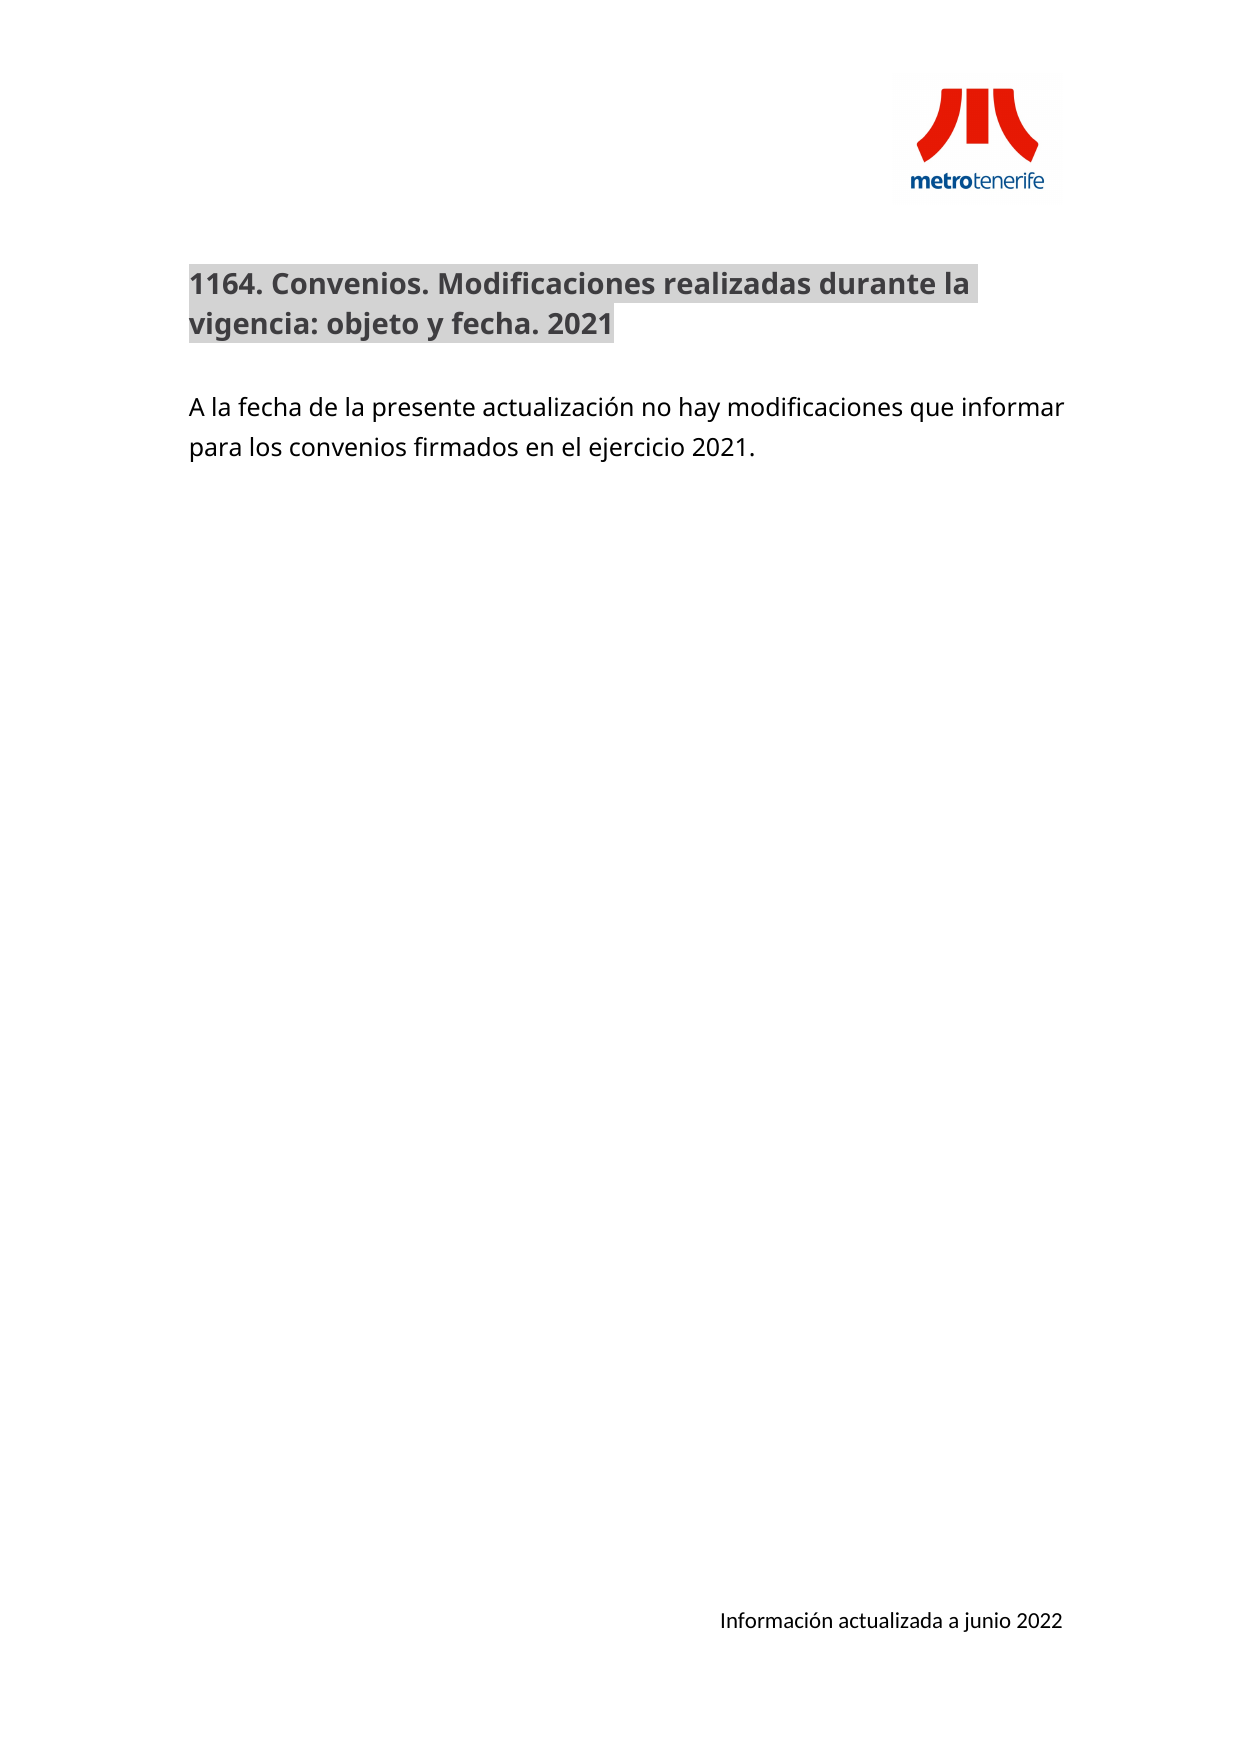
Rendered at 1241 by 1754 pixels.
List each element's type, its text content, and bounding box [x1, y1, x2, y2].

table_header 1164. Convenios. Modificaciones realizadas durante la vigencia: objeto y fecha. 2021 A la fecha de la presente actualización no hay modificaciones que informar para los convenios firmados en el ejercicio 2021. [177, 258, 1122, 556]
